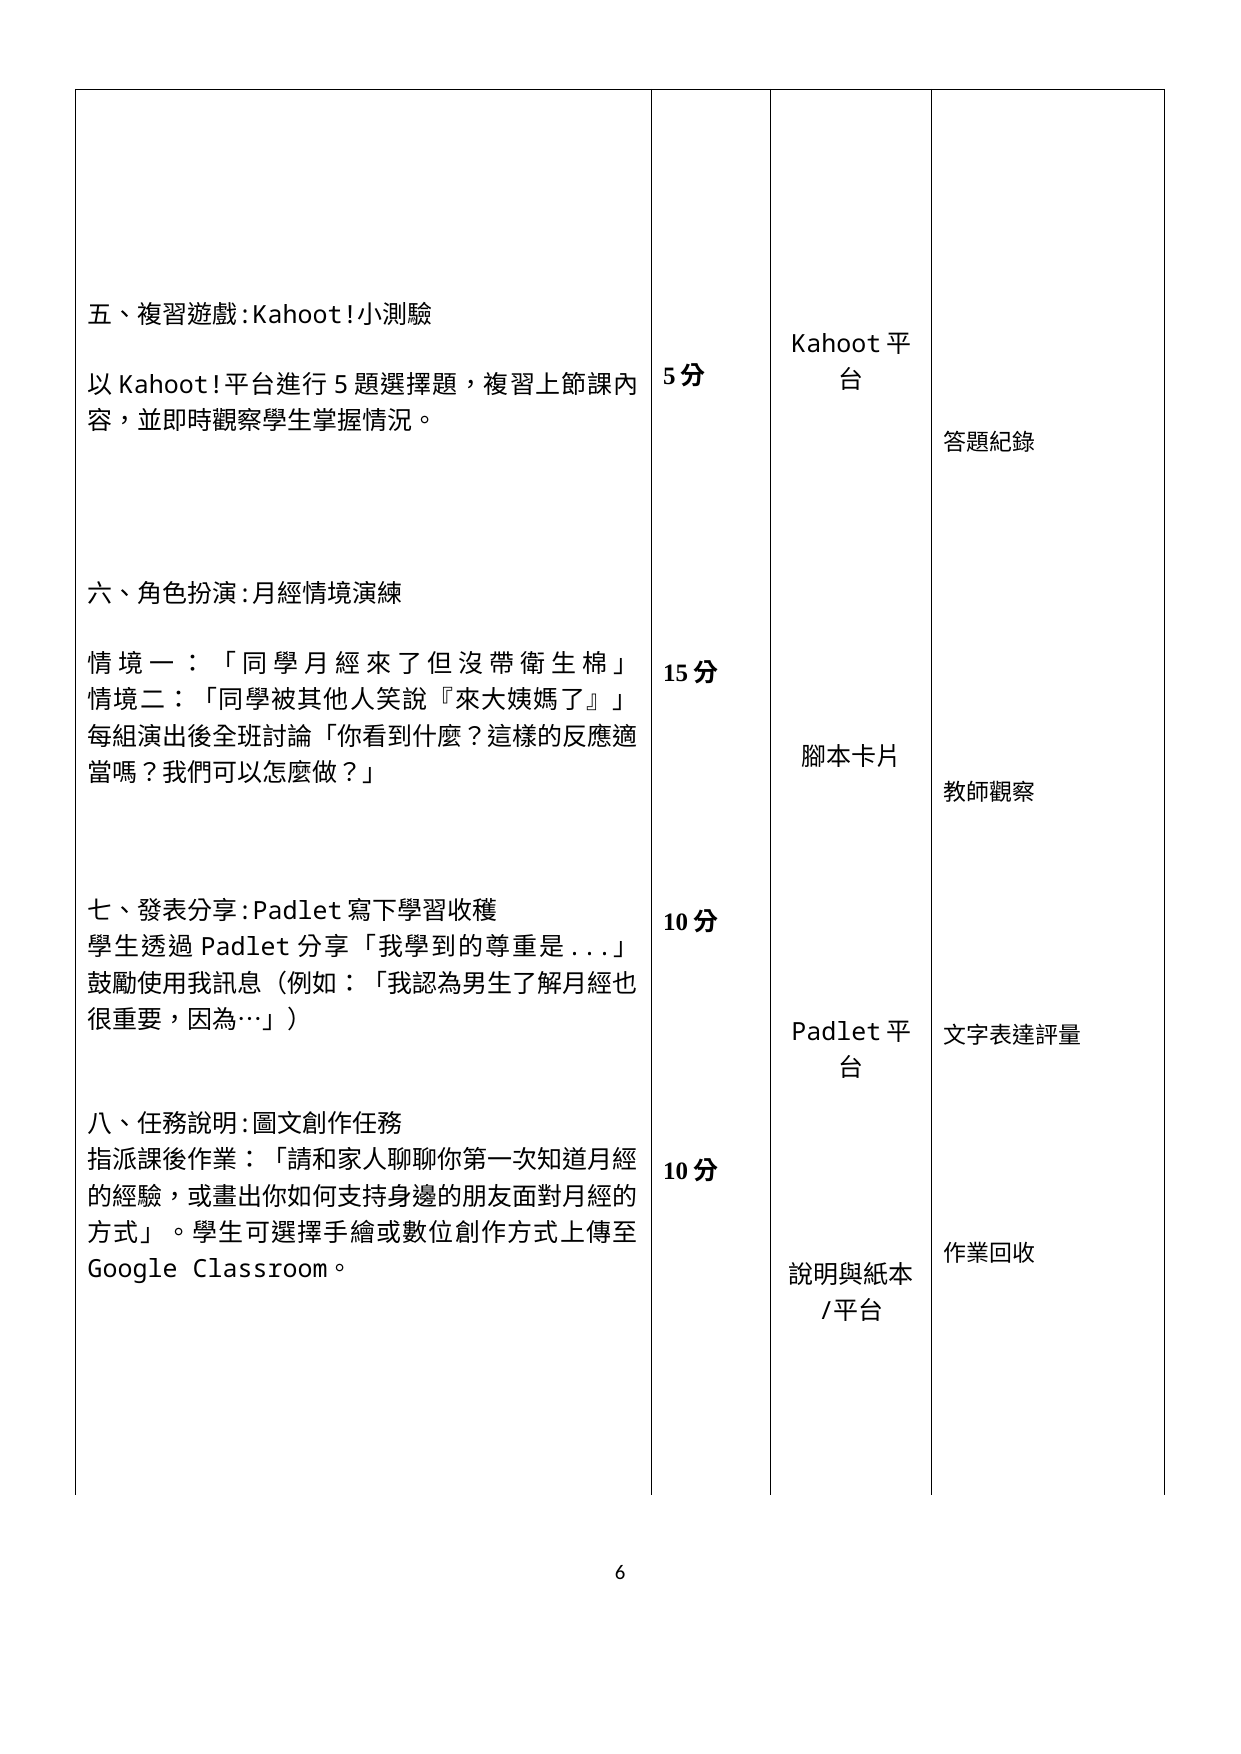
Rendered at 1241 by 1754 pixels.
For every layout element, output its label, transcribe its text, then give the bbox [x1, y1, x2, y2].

table_cell 答題紀錄 教師觀察 文字表達評量 作業回收 [932, 90, 1164, 1494]
table_cell 5分 15分 10分 10分 [652, 90, 770, 1494]
table_cell Kahoot平台 腳本卡片 Padlet平台 說明與紙本/平台 [771, 90, 931, 1494]
table_cell 五、複習遊戲:Kahoot!小測驗 以Kahoot!平台進行5題選擇題，複習上節課內容，並即時觀察學生掌握情況。 六、角色扮演:月經情境演練 情境一：「同學月經來了但沒帶衛生棉」 情境二：「同學被其他人笑說『來大姨媽了』」 每組演出後全班討論「你看到什麼？這樣的反應適當嗎？我們可以怎麼做？」 七、發表分享:Padlet寫下學習收穫 學生透過Padlet分享「我學到的尊重是...」 鼓勵使用我訊息（例如：「我認為男生了解月經也很重要，因為…」） 八、任務說明:圖文創作任務 指派課後作業：「請和家人聊聊你第一次知道月經的經驗，或畫出你如何支持身邊的朋友面對月經的方式」。學生可選擇手繪或數位創作方式上傳至Google Classroom。 [76, 90, 651, 1494]
